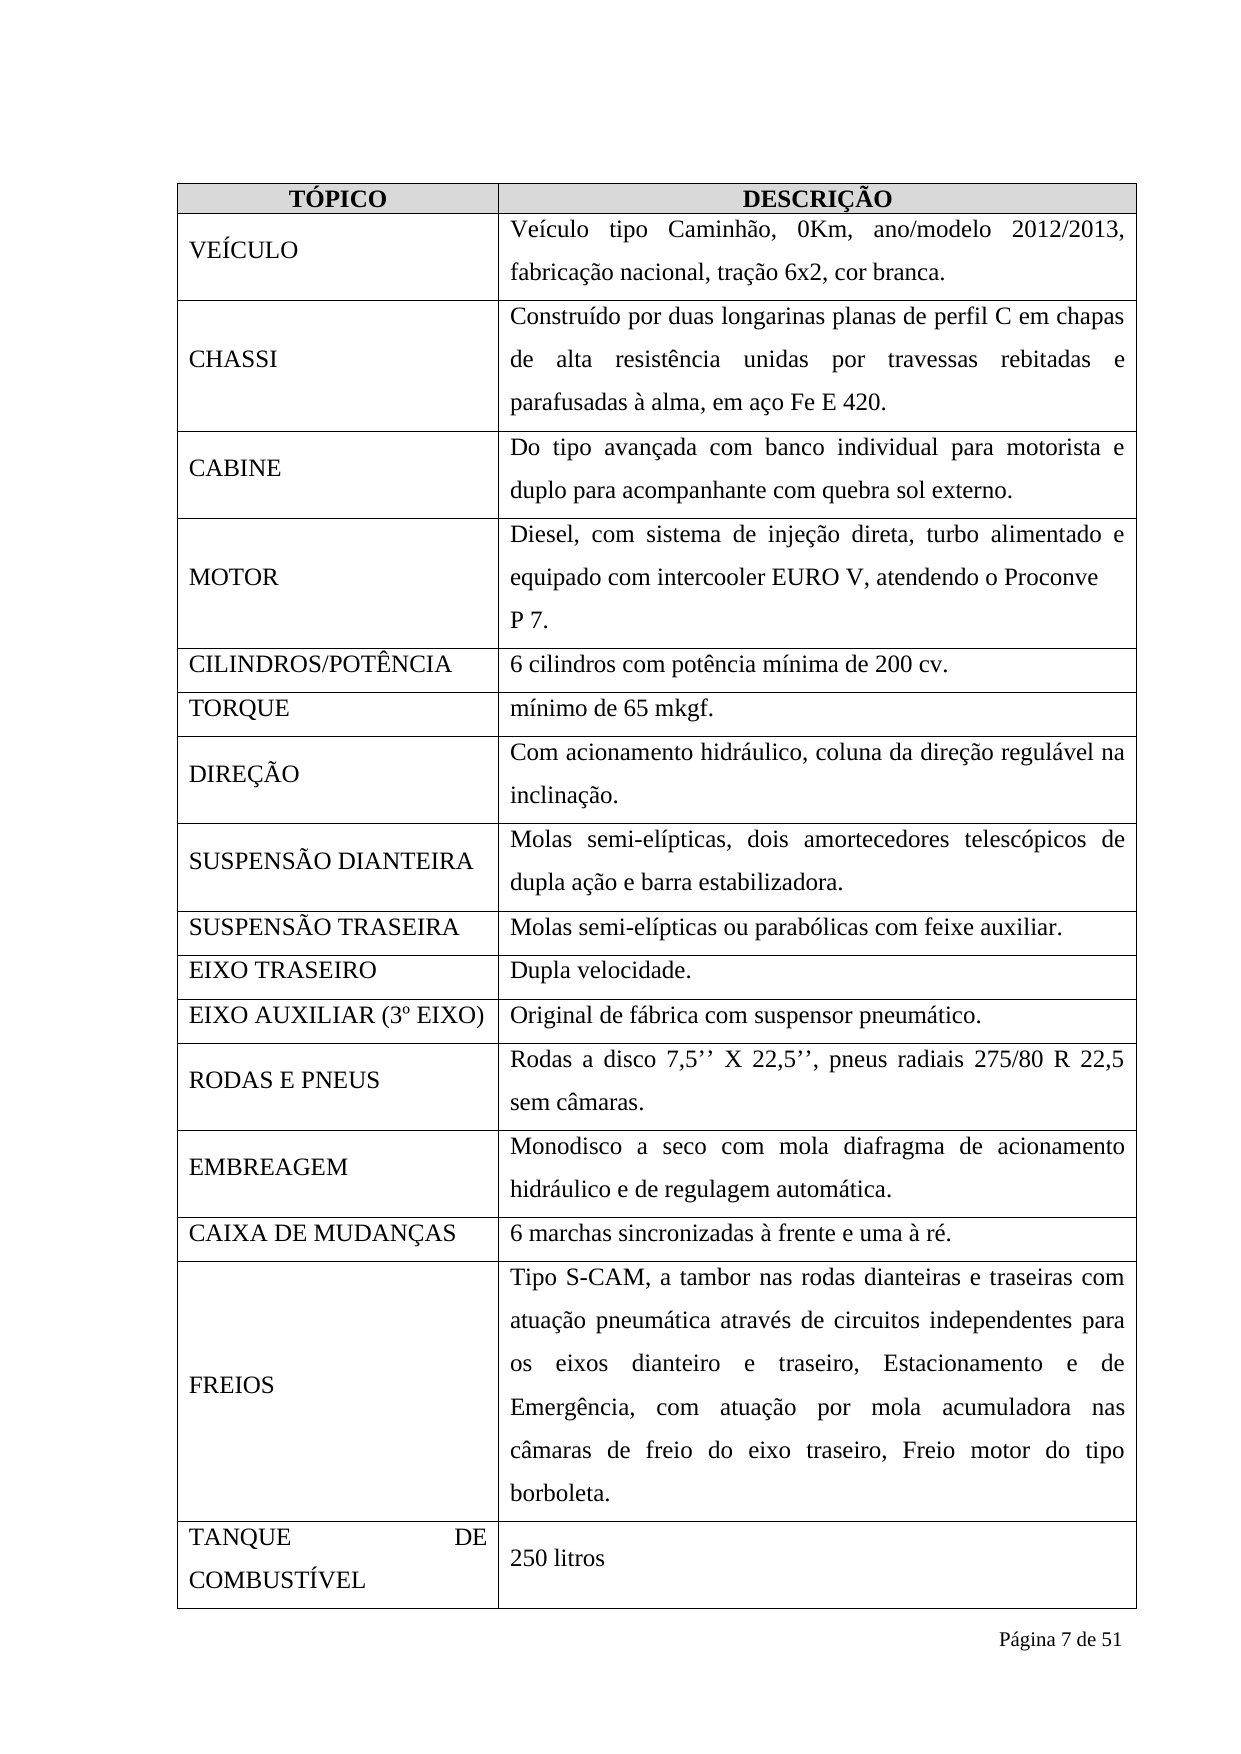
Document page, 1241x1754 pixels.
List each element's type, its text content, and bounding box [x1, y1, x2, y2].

table_cell CAIXA DE MUDANÇAS [178, 1218, 498, 1261]
table_cell EIXO AUXILIAR (3º EIXO) [178, 1000, 498, 1043]
table_cell Veículo tipo Caminhão, 0Km, ano/modelo 2012/2013, fabricação nacional, tração 6x2, cor branca. [499, 214, 1136, 300]
table_cell mínimo de 65 mkgf. [499, 693, 1136, 736]
table_cell Construído por duas longarinas planas de perfil C em chapas de alta resistência unidas por travessas rebitadas e parafusadas à alma, em aço Fe E 420. [499, 301, 1136, 431]
table_cell Do tipo avançada com banco individual para motorista e duplo para acompanhante com quebra sol externo. [499, 432, 1136, 518]
table_cell DIREÇÃO [178, 737, 498, 823]
table_cell TORQUE [178, 693, 498, 736]
table_cell Molas semi-elípticas, dois amortecedores telescópicos de dupla ação e barra estabilizadora. [499, 824, 1136, 911]
table_cell RODAS E PNEUS [178, 1044, 498, 1130]
table_cell 250 litros [499, 1522, 1136, 1608]
table_cell CHASSI [178, 301, 498, 431]
table_header DESCRIÇÃO [499, 184, 1136, 213]
table_cell 6 marchas sincronizadas à frente e uma à ré. [499, 1218, 1136, 1261]
table_cell Tipo S-CAM, a tambor nas rodas dianteiras e traseiras com atuação pneumática através de circuitos independentes para os eixos dianteiro e traseiro, Estacionamento e de Emergência, com atuação por mola acumuladora nas câmaras de freio do eixo traseiro, Freio motor do tipo borboleta. [499, 1262, 1136, 1521]
table_cell 6 cilindros com potência mínima de 200 cv. [499, 649, 1136, 692]
table_cell FREIOS [178, 1262, 498, 1521]
table_cell EIXO TRASEIRO [178, 956, 498, 999]
table_cell Molas semi-elípticas ou parabólicas com feixe auxiliar. [499, 912, 1136, 954]
table_cell Dupla velocidade. [499, 956, 1136, 999]
table_cell EMBREAGEM [178, 1131, 498, 1217]
table_cell Com acionamento hidráulico, coluna da direção regulável na inclinação. [499, 737, 1136, 823]
table_cell CILINDROS/POTÊNCIA [178, 649, 498, 692]
table_header TÓPICO [178, 184, 498, 213]
table_cell Rodas a disco 7,5’’ X 22,5’’, pneus radiais 275/80 R 22,5 sem câmaras. [499, 1044, 1136, 1130]
table_cell Original de fábrica com suspensor pneumático. [499, 1000, 1136, 1043]
table_cell SUSPENSÃO DIANTEIRA [178, 824, 498, 911]
table_cell CABINE [178, 432, 498, 518]
table_cell Monodisco a seco com mola diafragma de acionamento hidráulico e de regulagem automática. [499, 1131, 1136, 1217]
table_cell VEÍCULO [178, 214, 498, 300]
table_cell TANQUE DE COMBUSTÍVEL [178, 1522, 498, 1608]
table_cell Diesel, com sistema de injeção direta, turbo alimentado e equipado com intercooler EURO V, atendendo o Proconve P 7. [499, 519, 1136, 648]
table_cell MOTOR [178, 519, 498, 648]
table_cell SUSPENSÃO TRASEIRA [178, 912, 498, 954]
